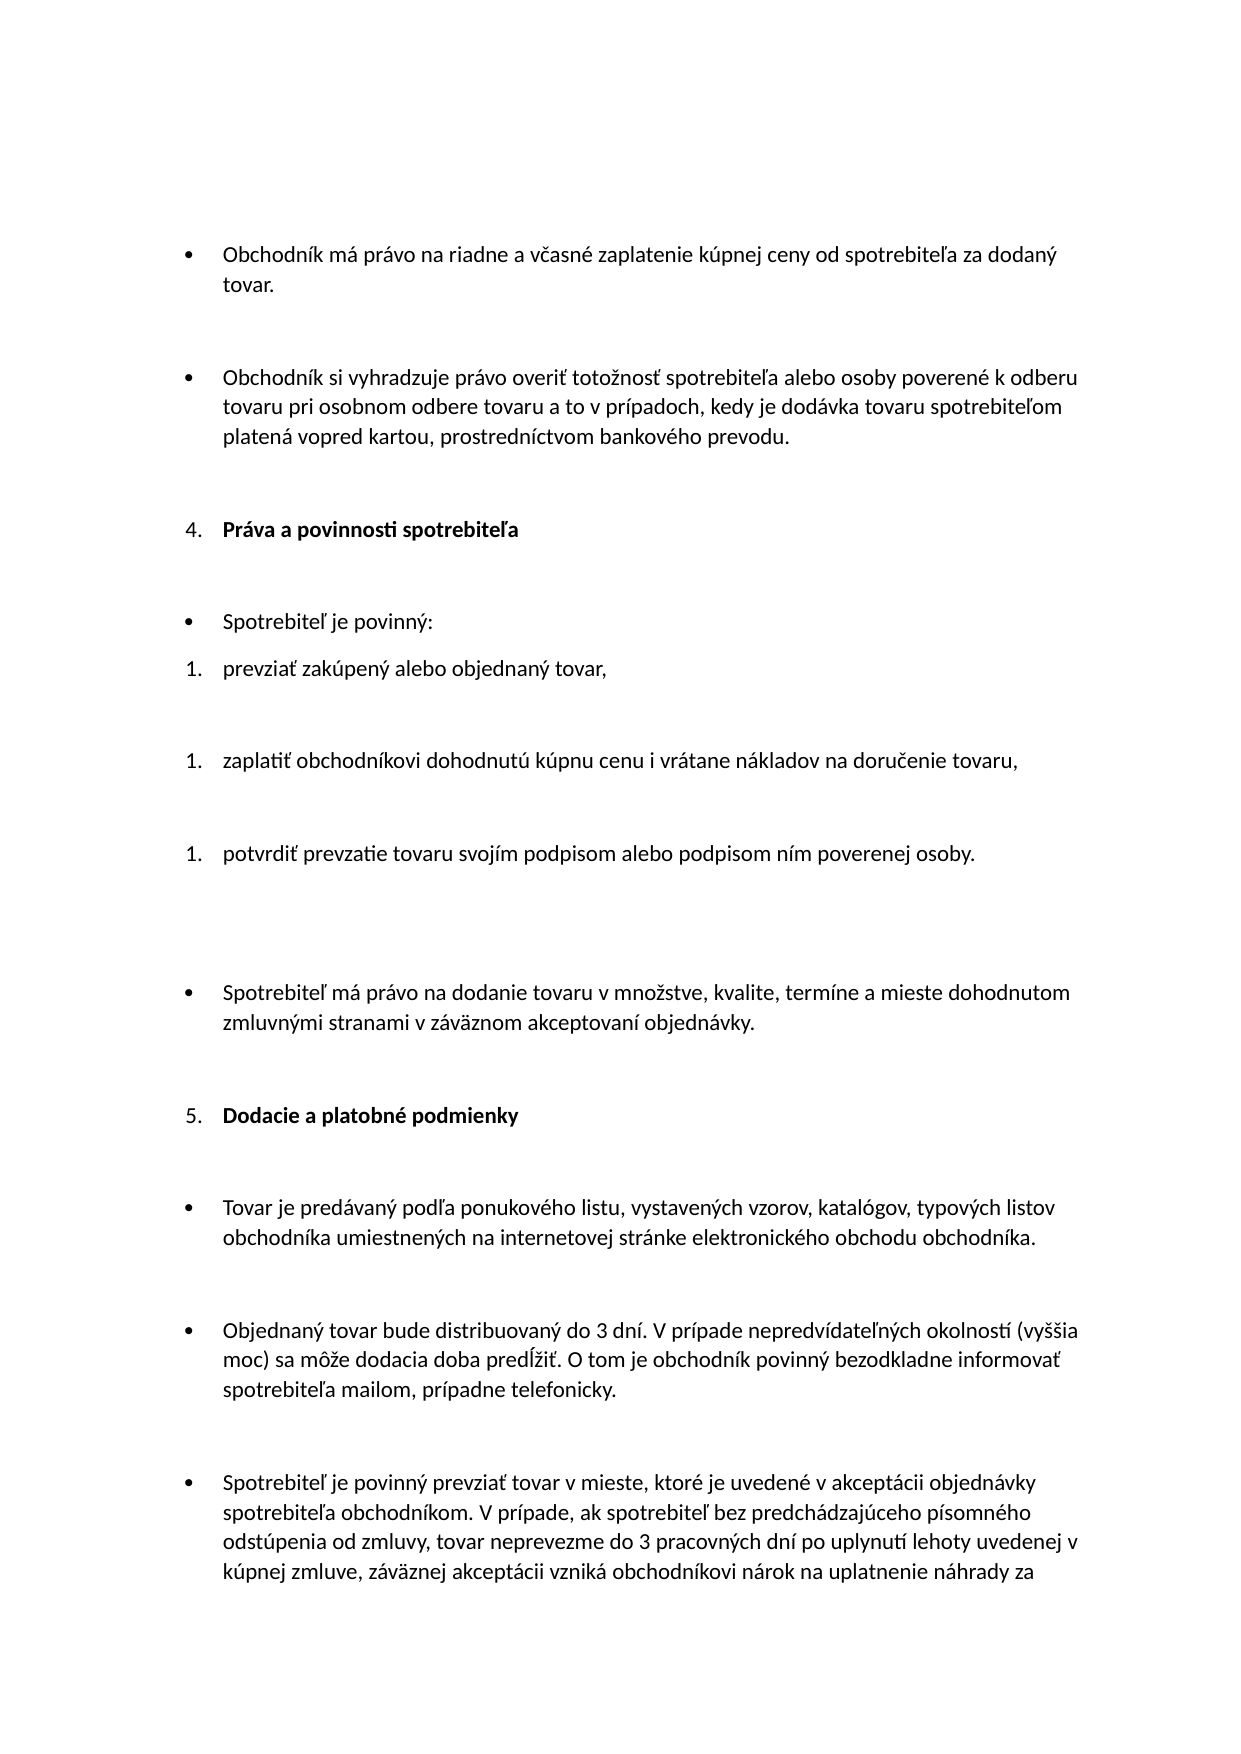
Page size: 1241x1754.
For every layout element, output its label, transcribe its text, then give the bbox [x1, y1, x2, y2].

list Spotrebiteľ je povinný prevziať tovar v mieste, ktoré je uvedené v akceptácii objednávky spotrebiteľa obchodníkom. V prípade, ak spotrebiteľ bez predchádzajúceho písomného odstúpenia od zmluvy, tovar neprevezme do 3 pracovných dní po uplynutí lehoty uvedenej v kúpnej zmluve, záväznej akceptácii vzniká obchodníkovi nárok na uplatnenie náhrady za [185, 1468, 1093, 1585]
list Obchodník si vyhradzuje právo overiť totožnosť spotrebiteľa alebo osoby poverené k odberu tovaru pri osobnom odbere tovaru a to v prípadoch, kedy je dodávka tovaru spotrebiteľom platená vopred kartou, prostredníctvom bankového prevodu. [185, 363, 1093, 450]
list Práva a povinnosti spotrebiteľa [185, 515, 1093, 543]
list Tovar je predávaný podľa ponukového listu, vystavených vzorov, katalógov, typových listov obchodníka umiestnených na internetovej stránke elektronického obchodu obchodníka. [185, 1193, 1093, 1251]
list Dodacie a platobné podmienky [185, 1101, 1093, 1129]
list Objednaný tovar bude distribuovaný do 3 dní. V prípade nepredvídateľných okolností (vyššia moc) sa môže dodacia doba predĺžiť. O tom je obchodník povinný bezodkladne informovať spotrebiteľa mailom, prípadne telefonicky. [185, 1316, 1093, 1403]
list Spotrebiteľ má právo na dodanie tovaru v množstve, kvalite, termíne a mieste dohodnutom zmluvnými stranami v záväznom akceptovaní objednávky. [185, 978, 1093, 1036]
list Spotrebiteľ je povinný: [185, 607, 1093, 636]
list zaplatiť obchodníkovi dohodnutú kúpnu cenu i vrátane nákladov na doručenie tovaru, [185, 747, 1093, 774]
list Obchodník má právo na riadne a včasné zaplatenie kúpnej ceny od spotrebiteľa za dodaný tovar. [185, 240, 1093, 298]
list potvrdiť prevzatie tovaru svojím podpisom alebo podpisom ním poverenej osoby. [185, 839, 1093, 867]
list prevziať zakúpený alebo objednaný tovar, [185, 654, 1093, 682]
